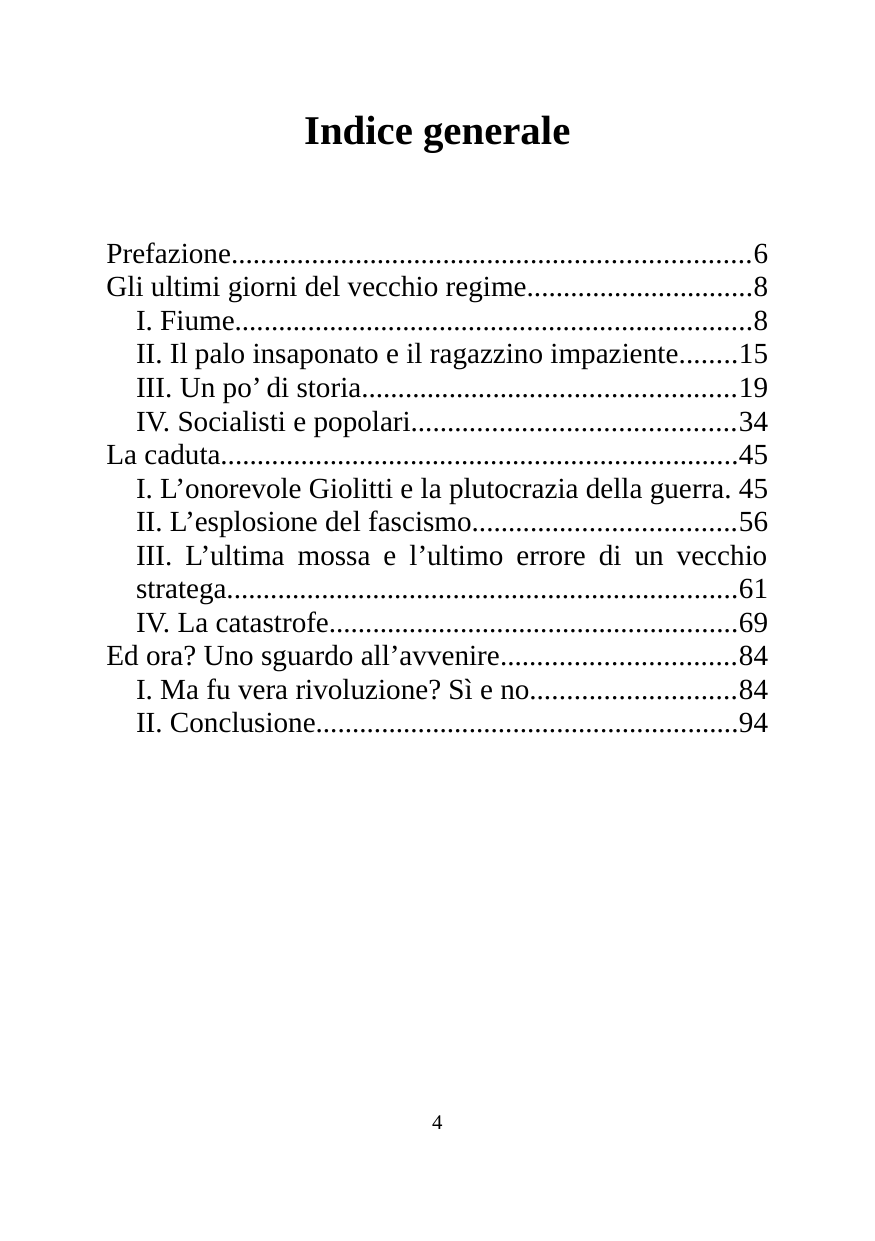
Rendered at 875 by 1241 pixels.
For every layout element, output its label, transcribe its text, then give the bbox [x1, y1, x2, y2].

text III. L’ultima mossa e l’ultimo errore di un vecchio stratega 61 [136, 538, 768, 605]
text I. L’onorevole Giolitti e la plutocrazia della guerra 45 [136, 471, 768, 504]
text II. Conclusione 94 [136, 706, 768, 739]
text III. Un po’ di storia 19 [136, 370, 768, 404]
text IV. La catastrofe 69 [136, 605, 768, 638]
text Gli ultimi giorni del vecchio regime 8 [106, 269, 768, 303]
text I. Fiume 8 [136, 303, 768, 337]
subtitle Indice generale [106, 106, 768, 153]
text II. Il palo insaponato e il ragazzino impaziente 15 [136, 337, 768, 370]
text Prefazione 6 [106, 236, 768, 269]
text II. L’esplosione del fascismo 56 [136, 504, 768, 538]
text Ed ora? Uno sguardo all’avvenire 84 [106, 638, 768, 672]
text I. Ma fu vera rivoluzione? Sì e no 84 [136, 672, 768, 706]
text La caduta 45 [106, 437, 768, 471]
text IV. Socialisti e popolari 34 [136, 404, 768, 437]
